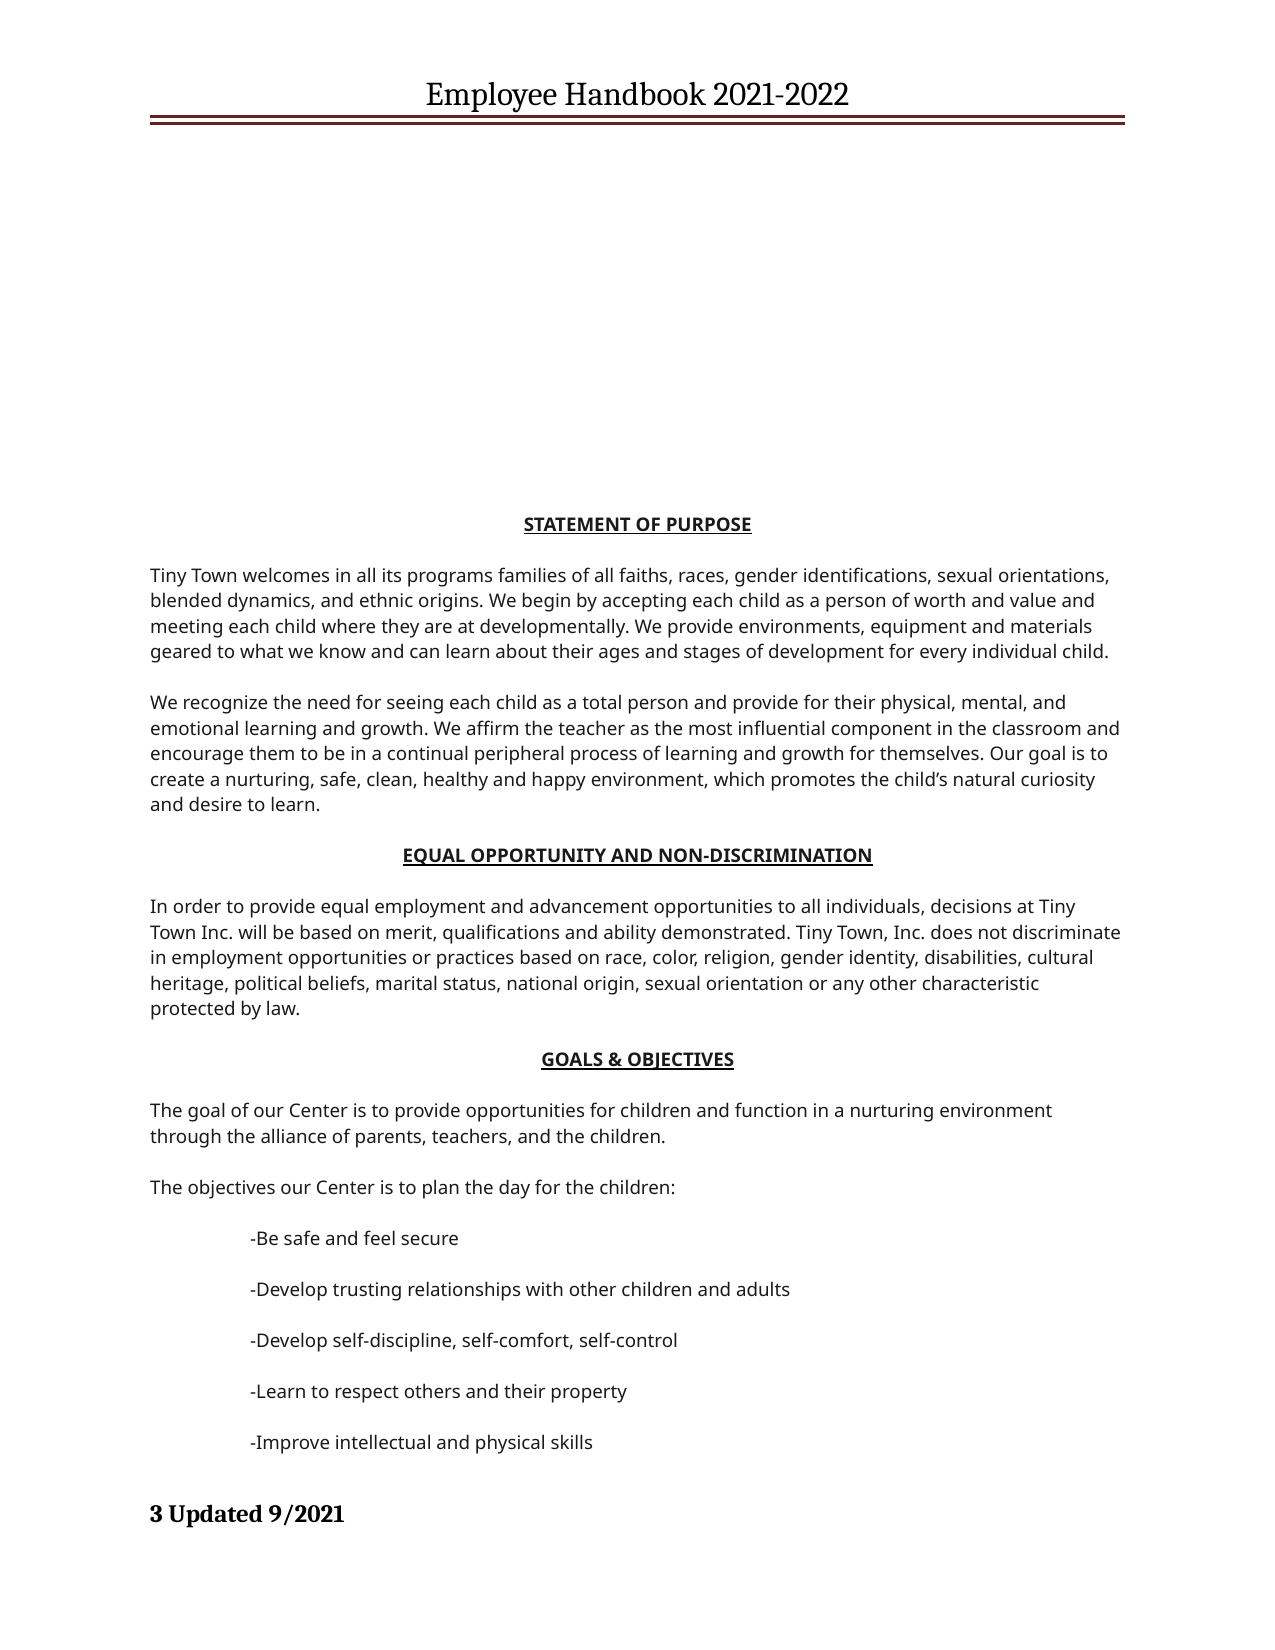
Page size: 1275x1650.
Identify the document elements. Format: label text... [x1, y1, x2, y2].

text -Improve intellectual and physical skills [150, 1429, 1125, 1455]
text We recognize the need for seeing each child as a total person and provide for their physical, mental, and emotional learning and growth. We affirm the teacher as the most influential component in the classroom and encourage them to be in a continual peripheral process of learning and growth for themselves. Our goal is to create a nurturing, safe, clean, healthy and happy environment, which promotes the child’s natural curiosity and desire to learn. [150, 689, 1125, 817]
text The goal of our Center is to provide opportunities for children and function in a nurturing environment through the alliance of parents, teachers, and the children. [150, 1098, 1125, 1149]
text Tiny Town welcomes in all its programs families of all faiths, races, gender identifications, sexual orientations, blended dynamics, and ethnic origins. We begin by accepting each child as a person of worth and value and meeting each child where they are at developmentally. We provide environments, equipment and materials geared to what we know and can learn about their ages and stages of development for every individual child. [150, 562, 1125, 664]
text In order to provide equal employment and advancement opportunities to all individuals, decisions at Tiny Town Inc. will be based on merit, qualifications and ability demonstrated. Tiny Town, Inc. does not discriminate in employment opportunities or practices based on race, color, religion, gender identity, disabilities, cultural heritage, political beliefs, marital status, national origin, sexual orientation or any other characteristic protected by law. [150, 894, 1125, 1021]
text GOALS & OBJECTIVES [150, 1047, 1125, 1072]
text -Develop self-discipline, self-comfort, self-control [150, 1327, 1125, 1353]
text -Be safe and feel secure [150, 1225, 1125, 1251]
text EQUAL OPPORTUNITY AND NON-DISCRIMINATION [150, 843, 1125, 868]
text -Develop trusting relationships with other children and adults [150, 1276, 1125, 1302]
text STATEMENT OF PURPOSE [150, 511, 1125, 536]
text The objectives our Center is to plan the day for the children: [150, 1174, 1125, 1200]
text -Learn to respect others and their property [150, 1378, 1125, 1404]
